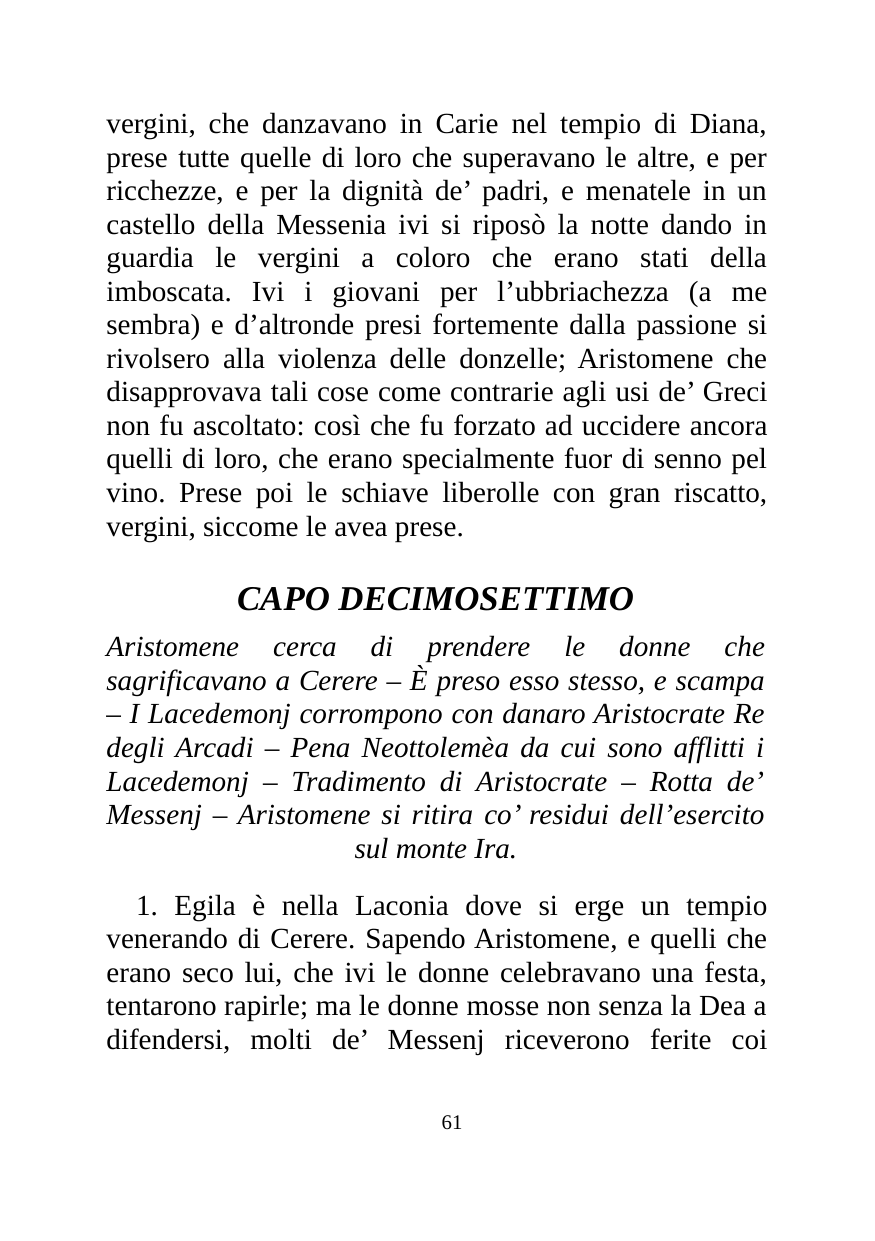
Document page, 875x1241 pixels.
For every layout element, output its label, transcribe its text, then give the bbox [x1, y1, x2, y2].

subtitle CAPO DECIMOSETTIMO [106, 578, 768, 618]
text 1. Egila è nella Laconia dove si erge un tempio venerando di Cerere. Sapendo Aristomene, e quelli che erano seco lui, che ivi le donne celebravano una festa, tentarono rapirle; ma le donne mosse non senza la Dea a difendersi, molti de’ Messenj riceverono ferite coi [106, 888, 768, 1056]
text vergini, che danzavano in Carie nel tempio di Diana, prese tutte quelle di loro che superavano le altre, e per ricchezze, e per la dignità de’ padri, e menatele in un castello della Messenia ivi si riposò la notte dando in guardia le vergini a coloro che erano stati della imboscata. Ivi i giovani per l’ubbriachezza (a me sembra) e d’altronde presi fortemente dalla passione si rivolsero alla violenza delle donzelle; Aristomene che disapprovava tali cose come contrarie agli usi de’ Greci non fu ascoltato: così che fu forzato ad uccidere ancora quelli di loro, che erano specialmente fuor di senno pel vino. Prese poi le schiave liberolle con gran riscatto, vergini, siccome le avea prese. [106, 106, 768, 542]
text Aristomene cerca di prendere le donne che sagrificavano a Cerere – È preso esso stesso, e scampa – I Lacedemonj corrompono con danaro Aristocrate Re degli Arcadi – Pena Neottolemèa da cui sono afflitti i Lacedemonj – Tradimento di Aristocrate – Rotta de’ Messenj – Aristomene si ritira co’ residui dell’esercito sul monte Ira. [106, 629, 768, 864]
